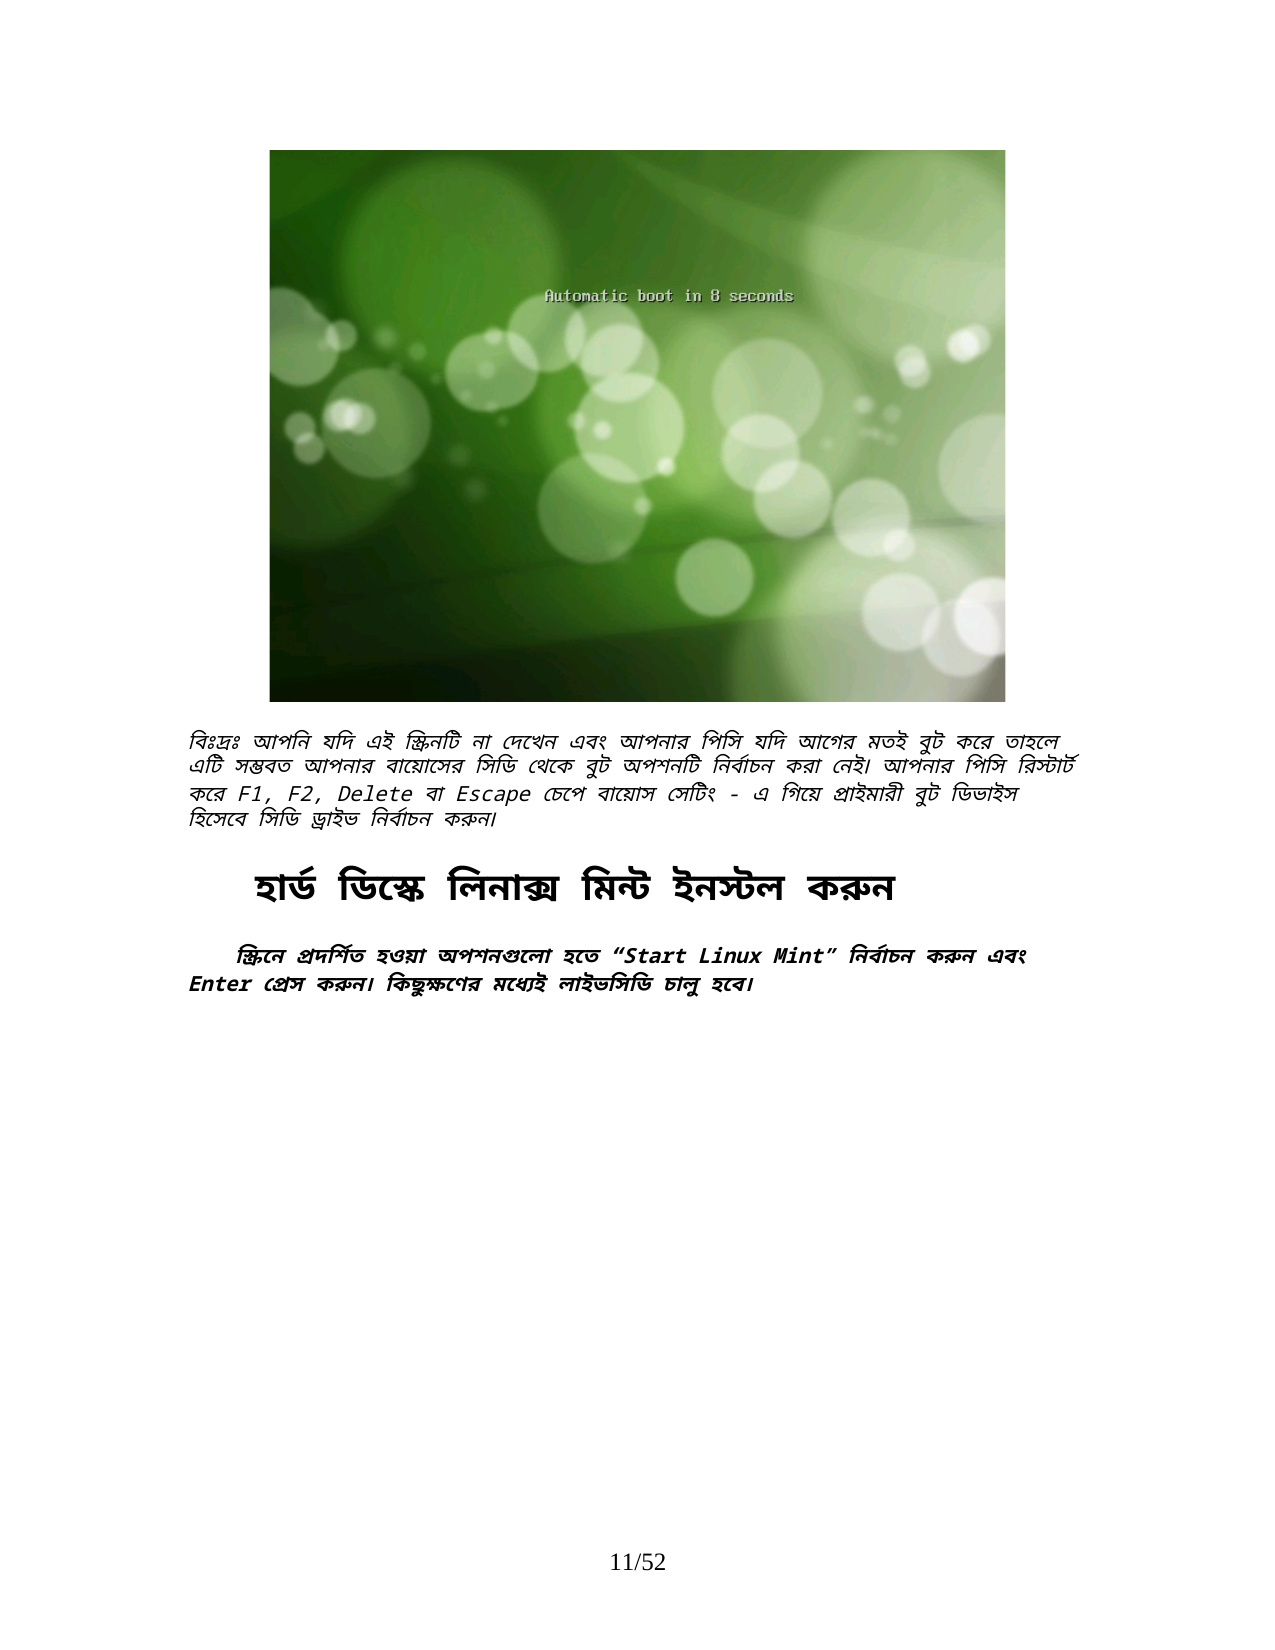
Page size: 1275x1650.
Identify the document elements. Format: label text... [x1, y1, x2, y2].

text বিঃদ্রঃ আপনি যদি এই স্ক্রিনটি না দেখেন এবং আপনার পিসি যদি আগের মতই বুট করে তাহলে এটি সম্ভবত আপনার বায়োসের সিডি থেকে বুট অপশনটি নির্বাচন করা নেই। আপনার পিসি রিস্টার্ট করে F1, F2, Delete বা Escape চেপে বায়োস সেটিং - এ গিয়ে প্রাইমারী বুট ডিভাইস হিসেবে সিডি ড্রাইভ নির্বাচন করুন। [187, 730, 1087, 832]
picture [269, 150, 1006, 702]
subtitle হার্ড ডিস্কে লিনাক্স মিন্ট ইনস্টল করুন [187, 861, 1087, 912]
